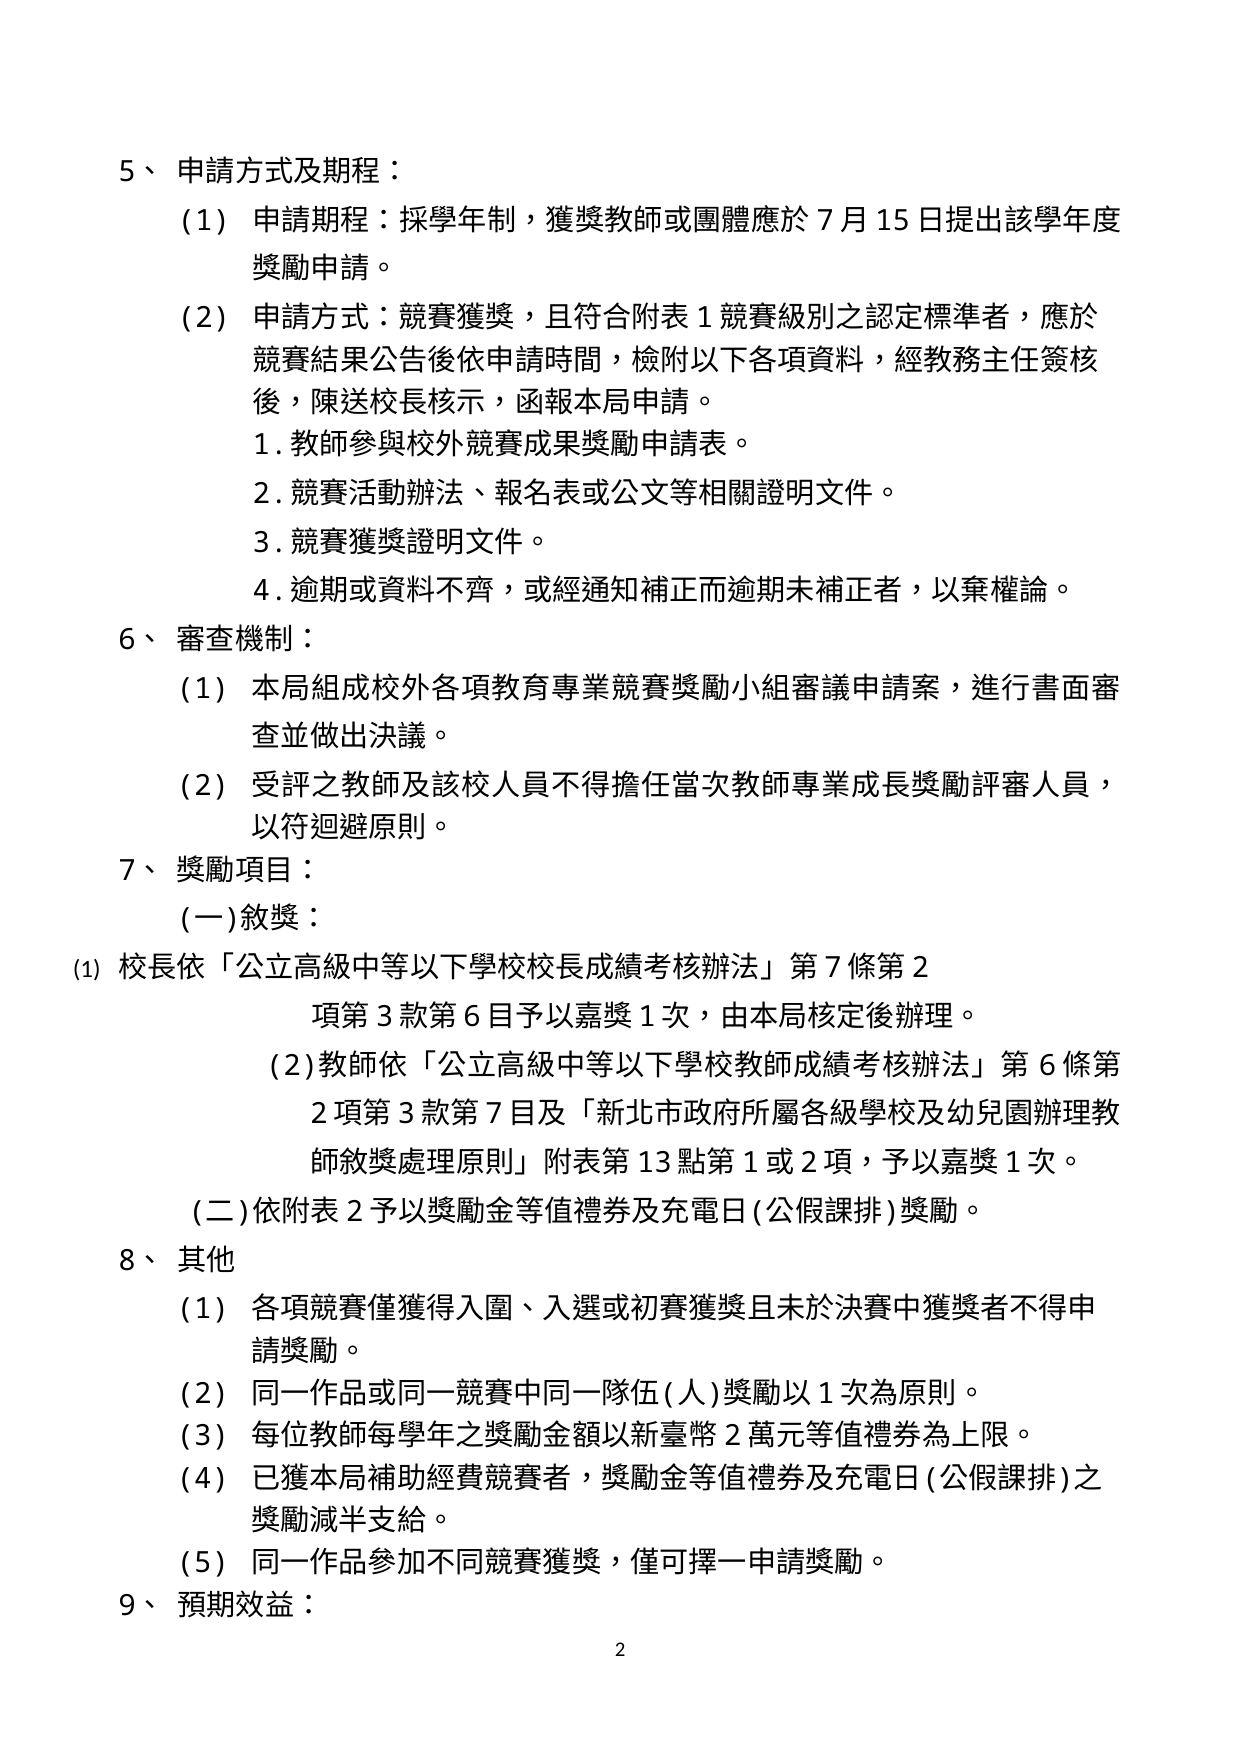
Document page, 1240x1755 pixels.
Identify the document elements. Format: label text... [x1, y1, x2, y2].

list 競賽獲獎證明文件。 [252, 518, 1121, 561]
text (一)敘獎： [176, 895, 1121, 937]
text 項第3款第6目予以嘉獎1次，由本局核定後辦理。 [311, 992, 1121, 1035]
list 申請期程：採學年制，獲獎教師或團體應於7月15日提出該學年度獎勵申請。 [177, 196, 1121, 287]
list 競賽活動辦法、報名表或公文等相關證明文件。 [252, 469, 1121, 512]
text (2)教師依「公立高級中等以下學校教師成績考核辦法」第6條第2項第3款第7目及「新北市政府所屬各級學校及幼兒園辦理教師敘獎處理原則」附表第13點第1或2項，予以嘉獎1次。 [266, 1041, 1121, 1181]
list 校長依「公立高級中等以下學校校長成績考核辦法」第7條第2 [73, 944, 1121, 986]
list 審查機制： [118, 616, 1121, 658]
list 本局組成校外各項教育專業競賽獎勵小組審議申請案，進行書面審查並做出決議。 [176, 664, 1121, 755]
list 同一作品參加不同競賽獲獎，僅可擇一申請獎勵。 [176, 1539, 1121, 1581]
list 其他 [118, 1236, 1121, 1278]
text (二)依附表2予以獎勵金等值禮券及充電日(公假課排)獎勵。 [118, 1187, 1121, 1230]
list 獎勵項目： [118, 846, 1121, 889]
list 受評之教師及該校人員不得擔任當次教師專業成長獎勵評審人員，以符迴避原則。 [176, 762, 1121, 846]
list 逾期或資料不齊，或經通知補正而逾期未補正者，以棄權論。 [252, 567, 1121, 609]
list 預期效益： [118, 1581, 1121, 1624]
list 每位教師每學年之獎勵金額以新臺幣2萬元等值禮券為上限。 [176, 1412, 1121, 1454]
list 各項競賽僅獲得入圍、入選或初賽獲獎且未於決賽中獲獎者不得申請獎勵。 [176, 1285, 1121, 1369]
list 同一作品或同一競賽中同一隊伍(人)獎勵以1次為原則。 [176, 1369, 1121, 1412]
list 已獲本局補助經費競賽者，獎勵金等值禮券及充電日(公假課排)之獎勵減半支給。 [176, 1454, 1121, 1539]
list 申請方式及期程： [118, 148, 1121, 190]
list 教師參與校外競賽成果獎勵申請表。 [252, 421, 1121, 463]
list 申請方式：競賽獲獎，且符合附表1競賽級別之認定標準者，應於競賽結果公告後依申請時間，檢附以下各項資料，經教務主任簽核後，陳送校長核示，函報本局申請。 [177, 294, 1121, 421]
